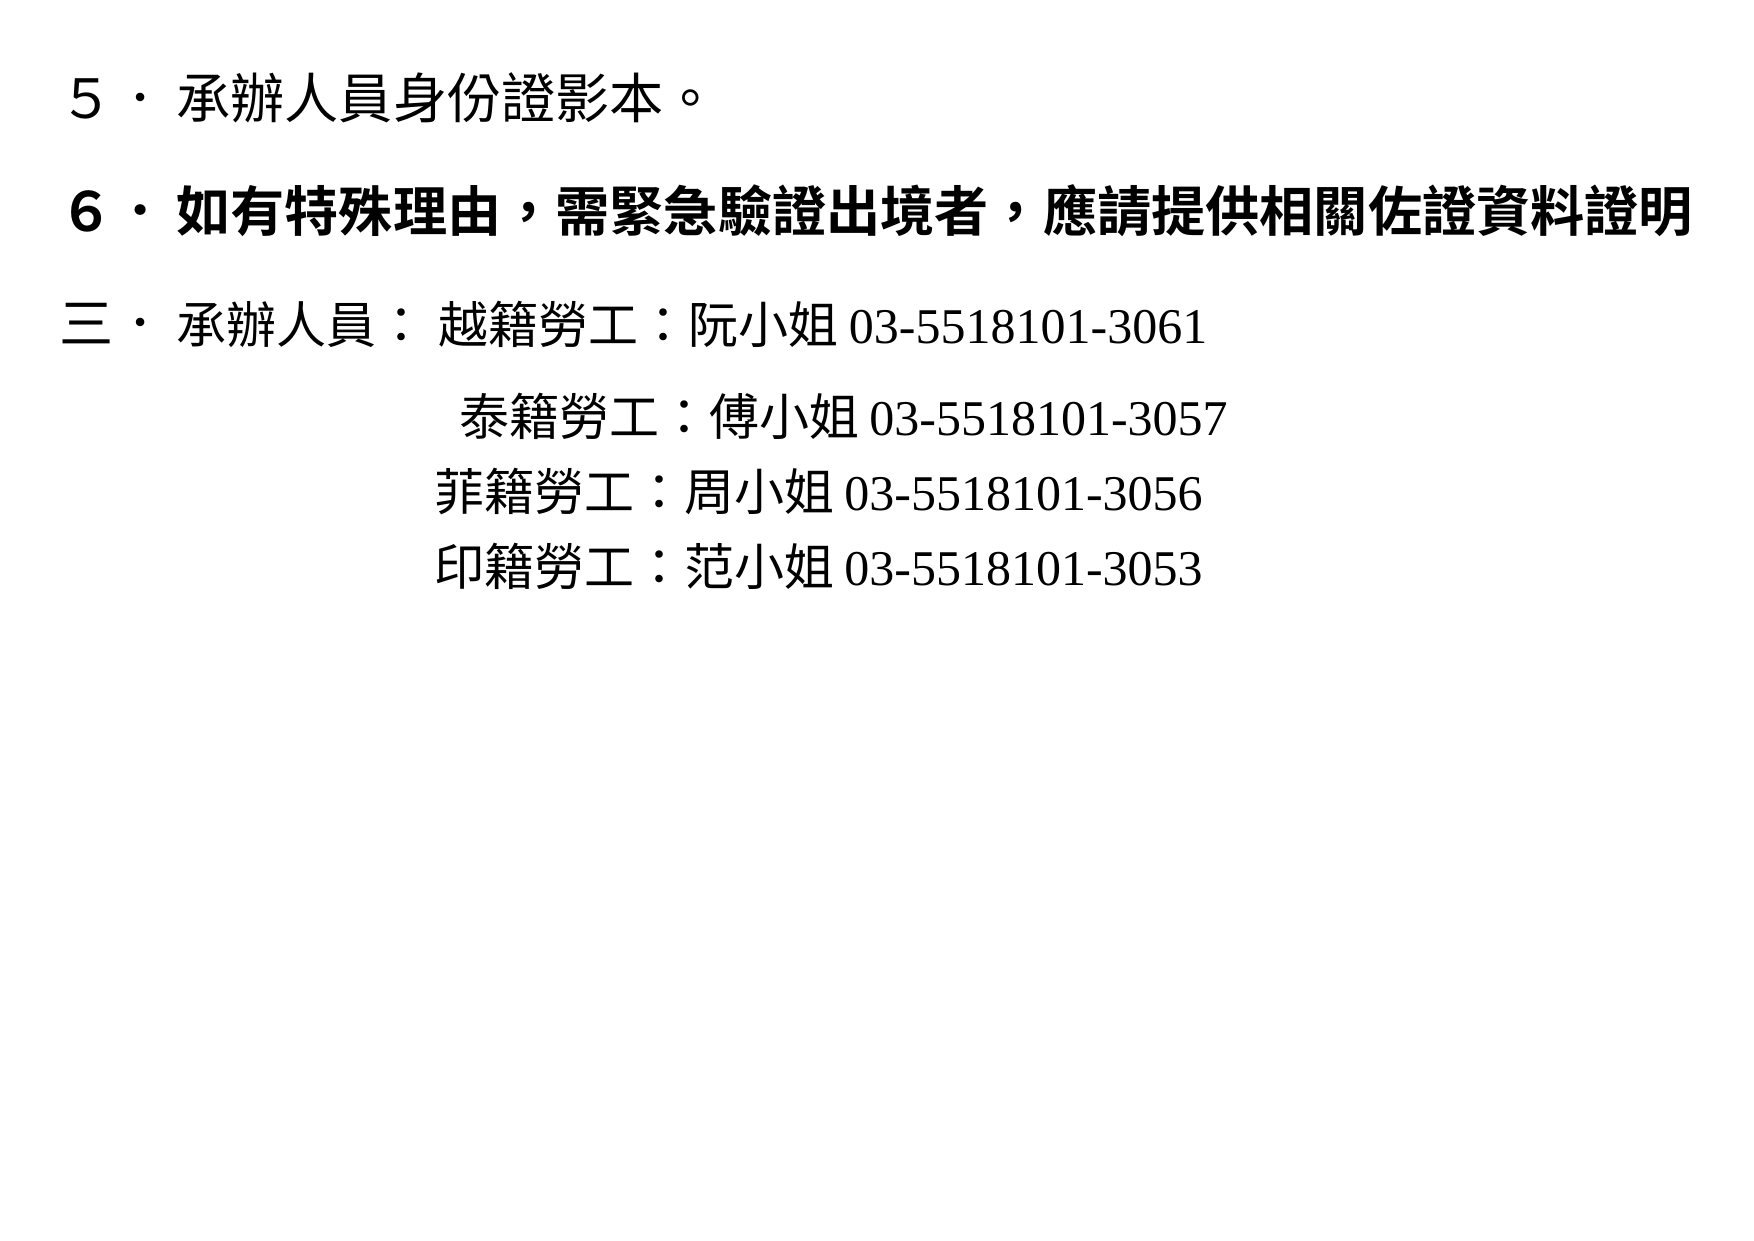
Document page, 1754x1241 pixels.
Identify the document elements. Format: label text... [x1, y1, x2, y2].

text 菲籍勞工：周小姐03-5518101-3056 [59, 451, 1695, 526]
list 承辦人員身份證影本。 [59, 39, 1695, 151]
list 如有特殊理由，需緊急驗證出境者，應請提供相關佐證資料證明 [59, 151, 1695, 264]
text 印籍勞工：范小姐03-5518101-3053 [59, 526, 1695, 601]
list 承辦人員： 越籍勞工：阮小姐03-5518101-3061 [59, 264, 1695, 376]
text 泰籍勞工：傅小姐03-5518101-3057 [59, 376, 1695, 451]
